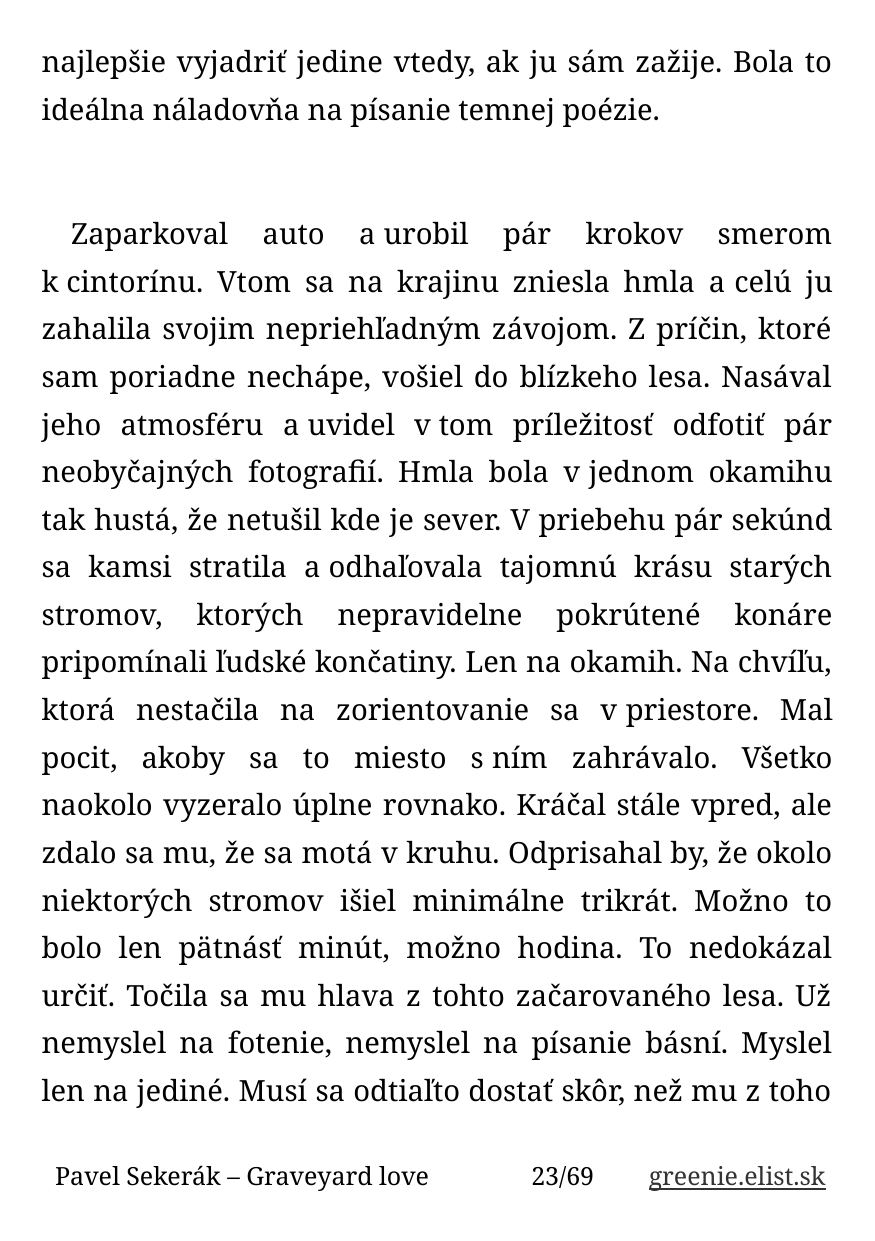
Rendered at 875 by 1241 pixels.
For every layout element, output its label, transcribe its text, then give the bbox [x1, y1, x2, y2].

text najlepšie vyjadriť jedine vtedy, ak ju sám zažije. Bola to ideálna náladovňa na písanie temnej poézie. [41, 41, 833, 129]
text Zaparkoval auto a urobil pár krokov smerom k cintorínu. Vtom sa na krajinu zniesla hmla a celú ju zahalila svojim nepriehľadným závojom. Z príčin, ktoré sam poriadne nechápe, vošiel do blízkeho lesa. Nasával jeho atmosféru a uvidel v tom príležitosť odfotiť pár neobyčajných fotografií. Hmla bola v jednom okamihu tak hustá, že netušil kde je sever. V priebehu pár sekúnd sa kamsi stratila a odhaľovala tajomnú krásu starých stromov, ktorých nepravidelne pokrútené konáre pripomínali ľudské končatiny. Len na okamih. Na chvíľu, ktorá nestačila na zorientovanie sa v priestore. Mal pocit, akoby sa to miesto s ním zahrávalo. Všetko naokolo vyzeralo úplne rovnako. Kráčal stále vpred, ale zdalo sa mu, že sa motá v kruhu. Odprisahal by, že okolo niektorých stromov išiel minimálne trikrát. Možno to bolo len pätnásť minút, možno hodina. To nedokázal určiť. Točila sa mu hlava z tohto začarovaného lesa. Už nemyslel na fotenie, nemyslel na písanie básní. Myslel len na jediné. Musí sa odtiaľto dostať skôr, než mu z toho [41, 213, 833, 1110]
